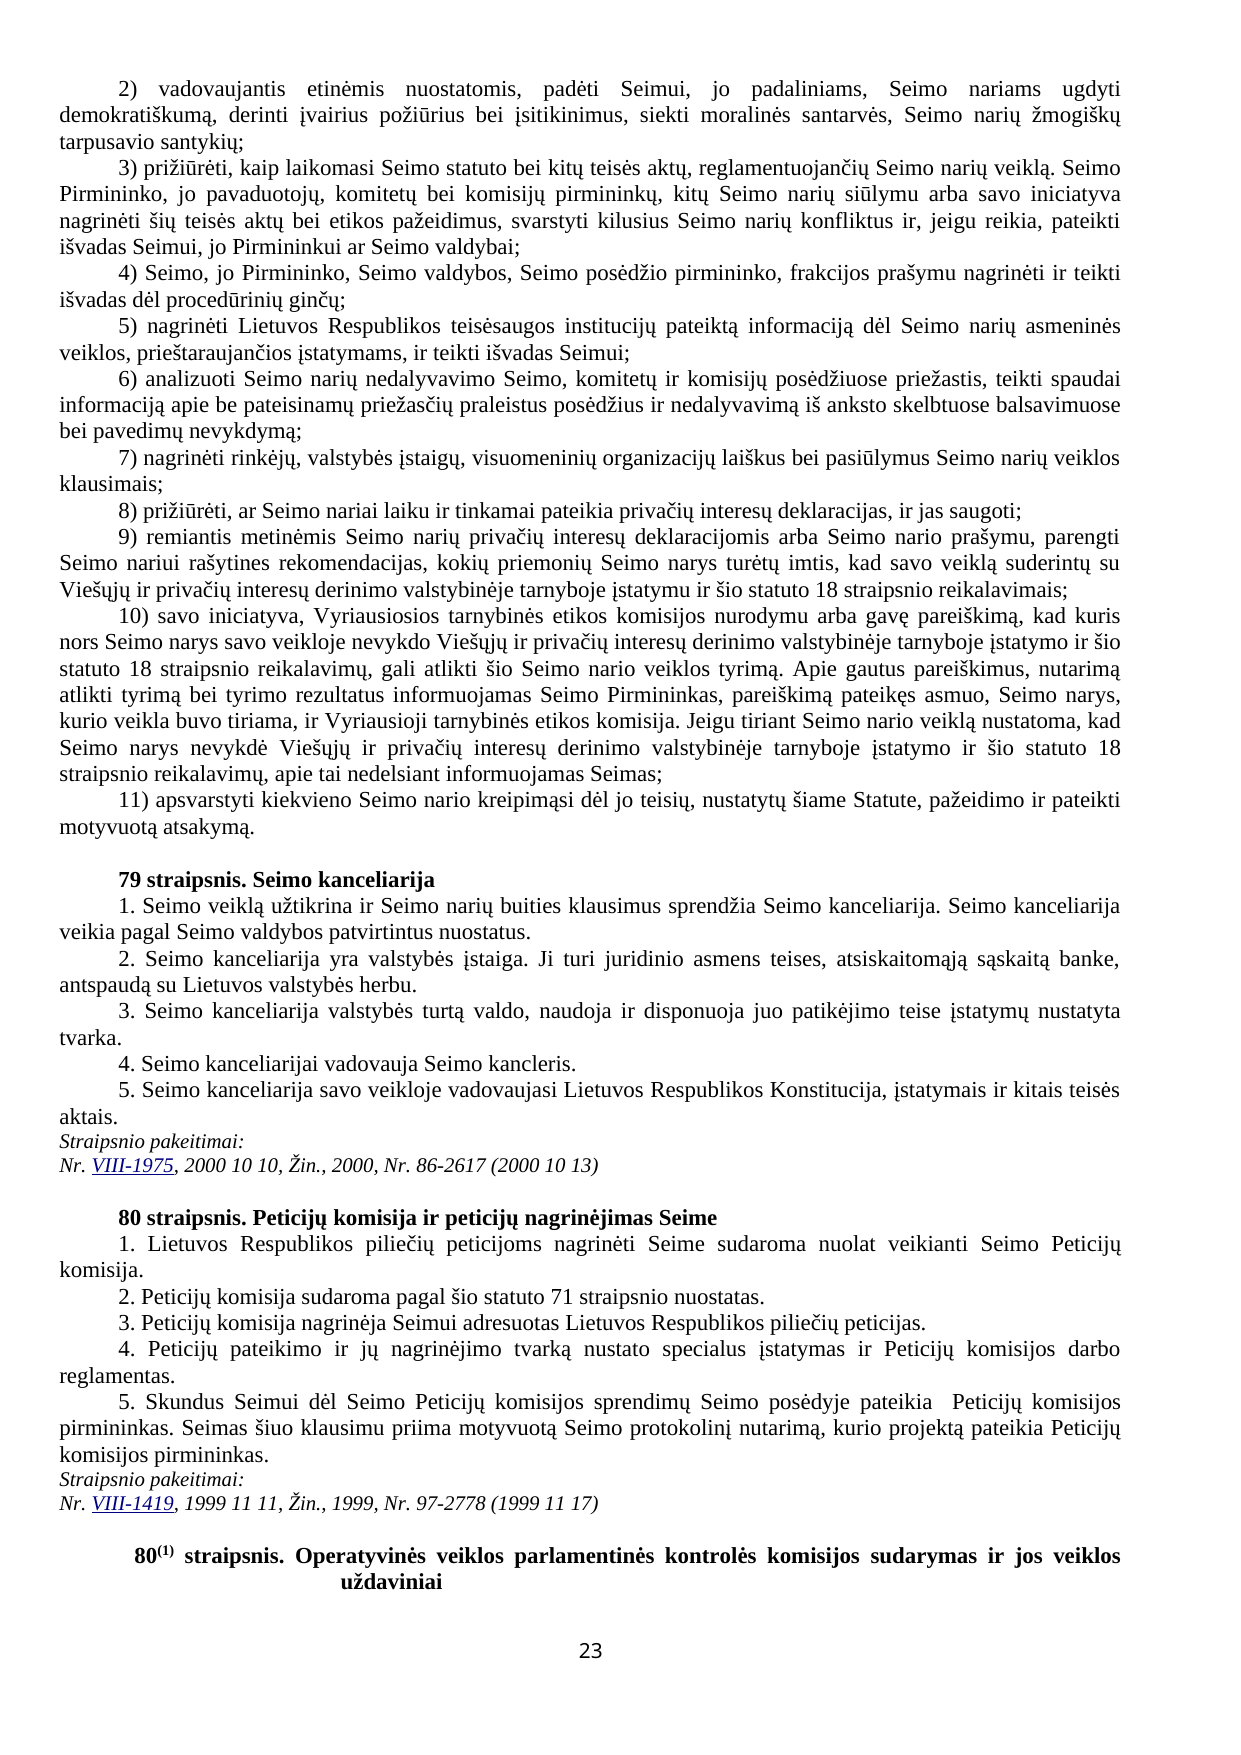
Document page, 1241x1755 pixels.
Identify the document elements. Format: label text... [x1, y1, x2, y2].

text 2) vadovaujantis etinėmis nuostatomis, padėti Seimui, jo padaliniams, Seimo nariams ugdyti demokratiškumą, derinti įvairius požiūrius bei įsitikinimus, siekti moralinės santarvės, Seimo narių žmogiškų tarpusavio santykių; [59, 75, 1122, 154]
text 1. Lietuvos Respublikos piliečių peticijoms nagrinėti Seime sudaroma nuolat veikianti Seimo Peticijų komisija. [59, 1230, 1122, 1283]
text 80 straipsnis. Peticijų komisija ir peticijų nagrinėjimas Seime [59, 1204, 1122, 1230]
text 2. Peticijų komisija sudaroma pagal šio statuto 71 straipsnio nuostatas. [59, 1283, 1122, 1309]
text 7) nagrinėti rinkėjų, valstybės įstaigų, visuomeninių organizacijų laiškus bei pasiūlymus Seimo narių veiklos klausimais; [59, 444, 1122, 497]
text 5. Skundus Seimui dėl Seimo Peticijų komisijos sprendimų Seimo posėdyje pateikia Peticijų komisijos pirmininkas. Seimas šiuo klausimu priima motyvuotą Seimo protokolinį nutarimą, kurio projektą pateikia Peticijų komisijos pirmininkas. [59, 1388, 1122, 1467]
text 1. Seimo veiklą užtikrina ir Seimo narių buities klausimus sprendžia Seimo kanceliarija. Seimo kanceliarija veikia pagal Seimo valdybos patvirtintus nuostatus. [59, 892, 1122, 945]
text 3. Peticijų komisija nagrinėja Seimui adresuotas Lietuvos Respublikos piliečių peticijas. [59, 1309, 1122, 1335]
text 5) nagrinėti Lietuvos Respublikos teisėsaugos institucijų pateiktą informaciją dėl Seimo narių asmeninės veiklos, prieštaraujančios įstatymams, ir teikti išvadas Seimui; [59, 312, 1122, 365]
text 11) apsvarstyti kiekvieno Seimo nario kreipimąsi dėl jo teisių, nustatytų šiame Statute, pažeidimo ir pateikti motyvuotą atsakymą. [59, 787, 1122, 839]
text 80(1) straipsnis. Operatyvinės veiklos parlamentinės kontrolės komisijos sudarymas ir jos veiklos uždaviniai [134, 1542, 1122, 1594]
text 2. Seimo kanceliarija yra valstybės įstaiga. Ji turi juridinio asmens teises, atsiskaitomąją sąskaitą banke, antspaudą su Lietuvos valstybės herbu. [59, 945, 1122, 997]
text 3) prižiūrėti, kaip laikomasi Seimo statuto bei kitų teisės aktų, reglamentuojančių Seimo narių veiklą. Seimo Pirmininko, jo pavaduotojų, komitetų bei komisijų pirmininkų, kitų Seimo narių siūlymu arba savo iniciatyva nagrinėti šių teisės aktų bei etikos pažeidimus, svarstyti kilusius Seimo narių konfliktus ir, jeigu reikia, pateikti išvadas Seimui, jo Pirmininkui ar Seimo valdybai; [59, 154, 1122, 259]
text 6) analizuoti Seimo narių nedalyvavimo Seimo, komitetų ir komisijų posėdžiuose priežastis, teikti spaudai informaciją apie be pateisinamų priežasčių praleistus posėdžius ir nedalyvavimą iš anksto skelbtuose balsavimuose bei pavedimų nevykdymą; [59, 365, 1122, 444]
text 10) savo iniciatyva, Vyriausiosios tarnybinės etikos komisijos nurodymu arba gavę pareiškimą, kad kuris nors Seimo narys savo veikloje nevykdo Viešųjų ir privačių interesų derinimo valstybinėje tarnyboje įstatymo ir šio statuto 18 straipsnio reikalavimų, gali atlikti šio Seimo nario veiklos tyrimą. Apie gautus pareiškimus, nutarimą atlikti tyrimą bei tyrimo rezultatus informuojamas Seimo Pirmininkas, pareiškimą pateikęs asmuo, Seimo narys, kurio veikla buvo tiriama, ir Vyriausioji tarnybinės etikos komisija. Jeigu tiriant Seimo nario veiklą nustatoma, kad Seimo narys nevykdė Viešųjų ir privačių interesų derinimo valstybinėje tarnyboje įstatymo ir šio statuto 18 straipsnio reikalavimų, apie tai nedelsiant informuojamas Seimas; [59, 602, 1122, 787]
text 5. Seimo kanceliarija savo veikloje vadovaujasi Lietuvos Respublikos Konstitucija, įstatymais ir kitais teisės aktais. [59, 1076, 1122, 1129]
text Nr. VIII-1419, 1999 11 11, Žin., 1999, Nr. 97-2778 (1999 11 17) [59, 1491, 1122, 1515]
text 4. Peticijų pateikimo ir jų nagrinėjimo tvarką nustato specialus įstatymas ir Peticijų komisijos darbo reglamentas. [59, 1335, 1122, 1388]
text 4. Seimo kanceliarijai vadovauja Seimo kancleris. [59, 1050, 1122, 1076]
text 9) remiantis metinėmis Seimo narių privačių interesų deklaracijomis arba Seimo nario prašymu, parengti Seimo nariui rašytines rekomendacijas, kokių priemonių Seimo narys turėtų imtis, kad savo veiklą suderintų su Viešųjų ir privačių interesų derinimo valstybinėje tarnyboje įstatymu ir šio statuto 18 straipsnio reikalavimais; [59, 523, 1122, 602]
text 79 straipsnis. Seimo kanceliarija [59, 866, 1122, 892]
text 3. Seimo kanceliarija valstybės turtą valdo, naudoja ir disponuoja juo patikėjimo teise įstatymų nustatyta tvarka. [59, 997, 1122, 1050]
text Straipsnio pakeitimai: [59, 1467, 1122, 1491]
text 8) prižiūrėti, ar Seimo nariai laiku ir tinkamai pateikia privačių interesų deklaracijas, ir jas saugoti; [59, 497, 1122, 523]
text Straipsnio pakeitimai: [59, 1129, 1122, 1153]
text Nr. VIII-1975, 2000 10 10, Žin., 2000, Nr. 86-2617 (2000 10 13) [59, 1153, 1122, 1177]
text 4) Seimo, jo Pirmininko, Seimo valdybos, Seimo posėdžio pirmininko, frakcijos prašymu nagrinėti ir teikti išvadas dėl procedūrinių ginčų; [59, 259, 1122, 312]
